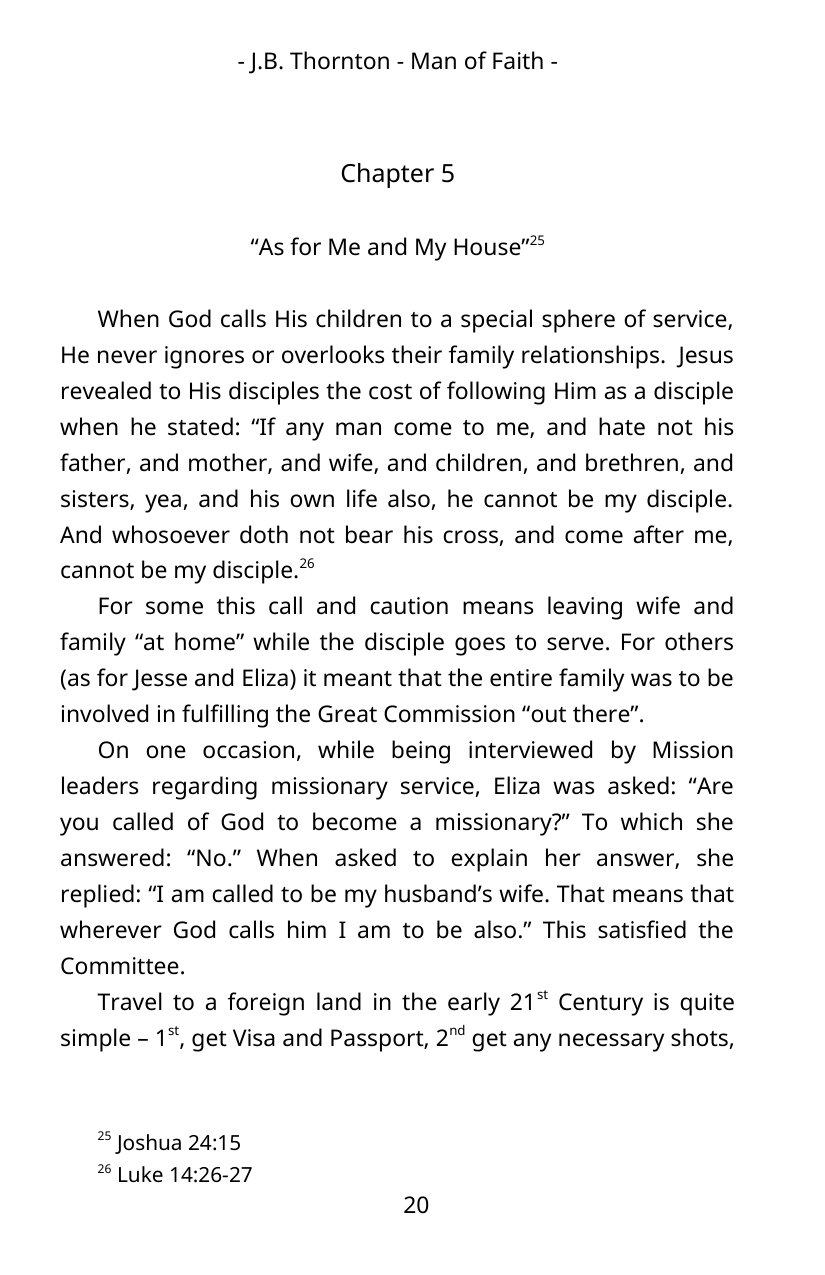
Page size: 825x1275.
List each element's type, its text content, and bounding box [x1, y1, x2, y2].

text Joshua 24:15 [60, 1128, 735, 1156]
text For some this call and caution means leaving wife and family “at home” while the disciple goes to serve. For others (as for Jesse and Eliza) it meant that the entire family was to be involved in fulfilling the Great Commission “out there”. [60, 590, 735, 729]
text When God calls His children to a special sphere of service, He never ignores or overlooks their family relationships. Jesus revealed to His disciples the cost of following Him as a disciple when he stated: “If any man come to me, and hate not his father, and mother, and wife, and children, and brethren, and sisters, yea, and his own life also, he cannot be my disciple. And whosoever doth not bear his cross, and come after me, cannot be my disciple. [60, 303, 735, 586]
text Chapter 5 [60, 156, 735, 190]
text “As for Me and My House” [60, 231, 735, 262]
text Luke 14:26-27 [60, 1161, 735, 1189]
text Travel to a foreign land in the early 21st Century is quite simple – 1st, get Visa and Passport, 2nd get any necessary shots, [60, 986, 735, 1053]
text On one occasion, while being interviewed by Mission leaders regarding missionary service, Eliza was asked: “Are you called of God to become a missionary?” To which she answered: “No.” When asked to explain her answer, she replied: “I am called to be my husband’s wife. That means that wherever God calls him I am to be also.” This satisfied the Committee. [60, 734, 735, 981]
